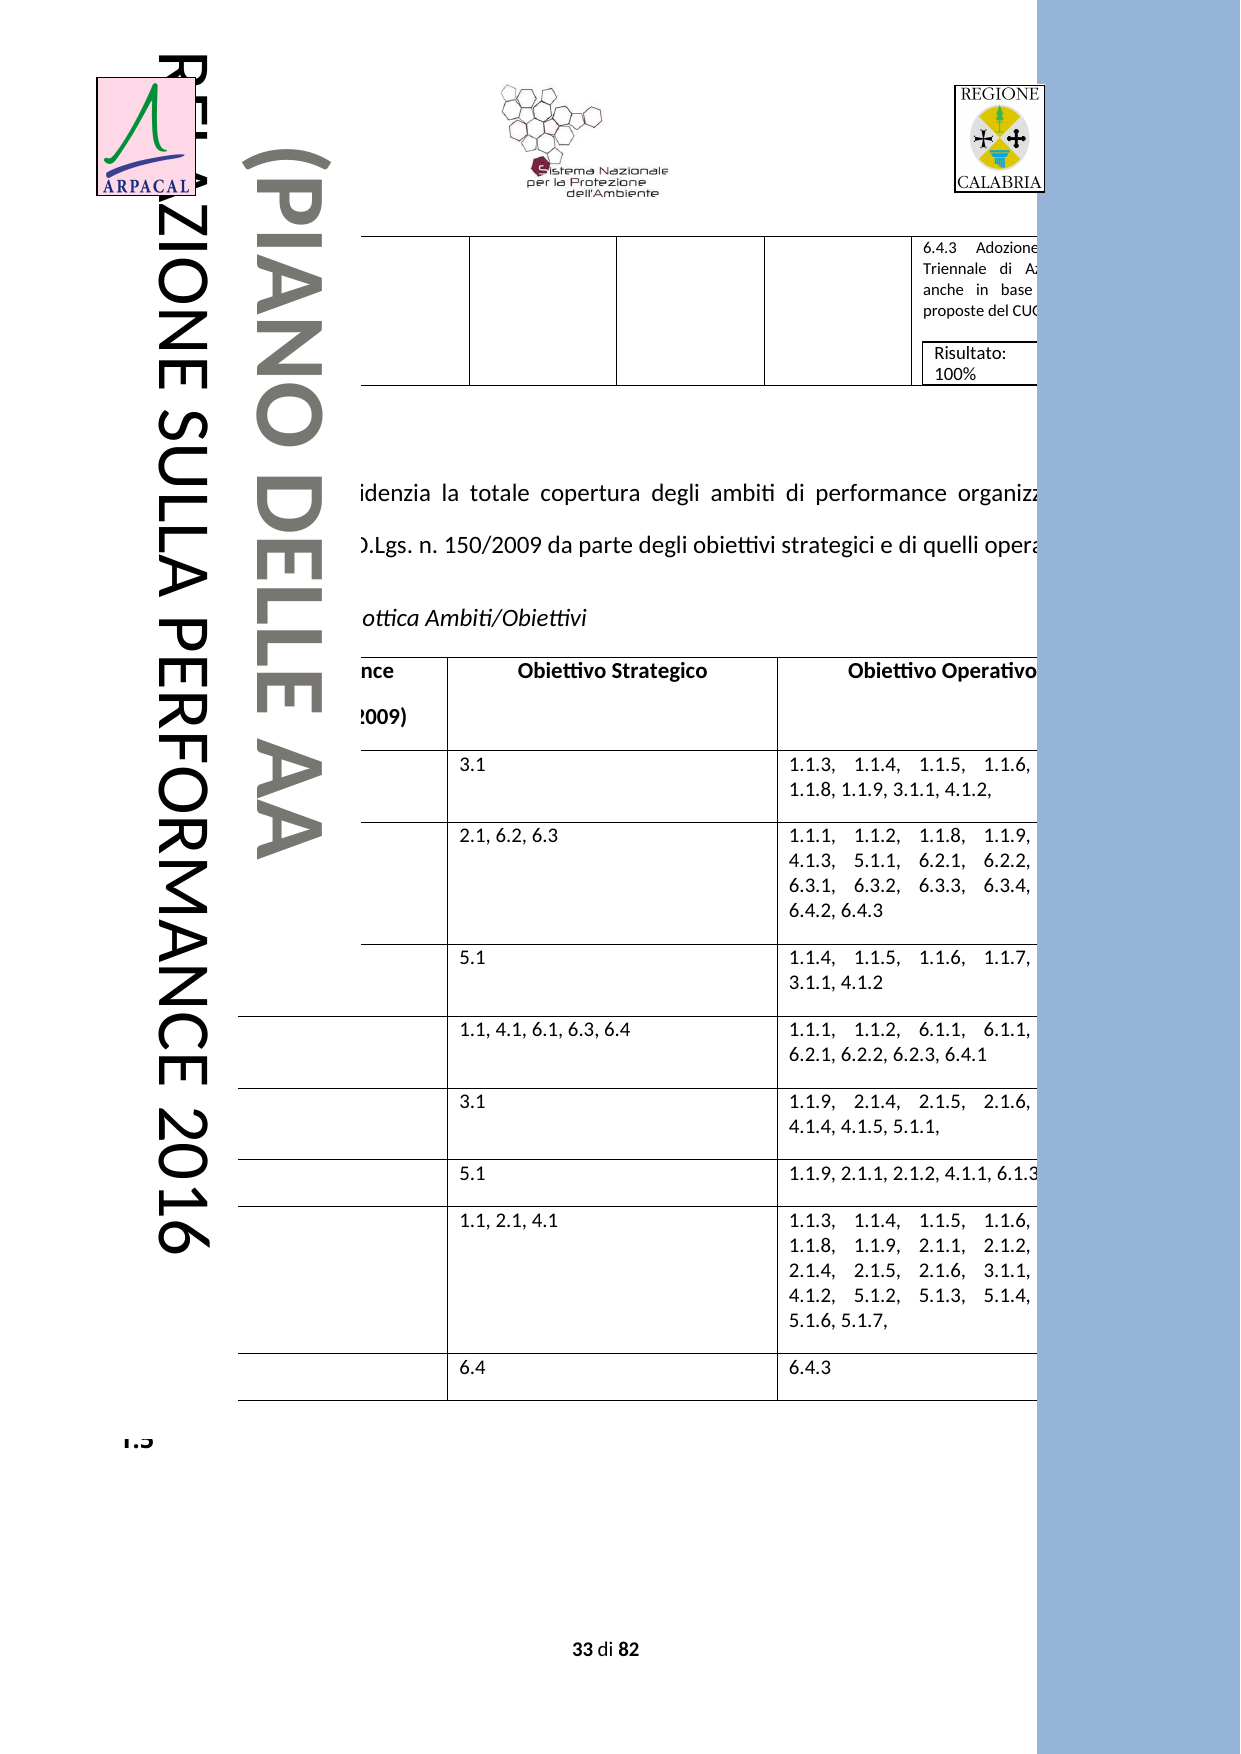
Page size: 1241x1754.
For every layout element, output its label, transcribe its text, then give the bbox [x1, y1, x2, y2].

table_cell Lettera b) [361, 823, 447, 944]
text Tabella n. 4 - Tabella sinottica Ambiti/Obiettivi [361, 584, 1037, 636]
table_cell [617, 237, 764, 385]
table_cell 6.4 [448, 1354, 777, 1400]
table_cell 1.1.3, 1.1.4, 1.1.5, 1.1.6, 1.1.7, 1.1.8, 1.1.9, 2.1.1, 2.1.2, 2.1.3, 2.1.4, 2.1.5, 2.1.6, 3.1.1, 4.1.1, 4.1.2, 5.1.2, 5.1.3, 5.1.4, 5.1.5, 5.1.6, 5.1.7, [778, 1207, 1037, 1353]
table_cell 1.1, 4.1, 6.1, 6.3, 6.4 [448, 1017, 777, 1087]
table_cell 5.1 [448, 1160, 777, 1206]
table_cell Lettera g) [238, 1207, 447, 1353]
table_cell [765, 237, 911, 385]
table_cell 6.4.3 [778, 1354, 1037, 1400]
table_header Obiettivo Strategico [448, 658, 777, 750]
table_cell Lettera c) [238, 945, 447, 1016]
table_cell 6.4.3 Adozione del Piano Triennale di Azioni Positive, anche in base ad eventuali proposte del CUG [912, 237, 1037, 385]
table_cell 1.1.4, 1.1.5, 1.1.6, 1.1.7, 1.1.8, 3.1.1, 4.1.2 [778, 945, 1037, 1016]
table_cell Lettera a) [361, 751, 447, 822]
table_cell [470, 237, 616, 385]
table_header Ambito di performance (Art. 8 D.Lgs. n. 150/2009) [361, 658, 447, 750]
table_cell 3.1 [448, 1089, 777, 1159]
table_cell 2.1, 6.2, 6.3 [448, 823, 777, 944]
table_cell 1.1.1, 1.1.2, 1.1.8, 1.1.9, 4.1.2, 4.1.3, 5.1.1, 6.2.1, 6.2.2, 6.2.3, 6.3.1, 6.3.2, 6.3.3, 6.3.4, 6.4.1, 6.4.2, 6.4.3 [778, 823, 1037, 944]
table_cell 3.1 [448, 751, 777, 822]
table_cell 1.1.9, 2.1.1, 2.1.2, 4.1.1, 6.1.3, [778, 1160, 1037, 1206]
table_cell [361, 237, 469, 385]
table_cell Lettera f) [238, 1160, 447, 1206]
table_cell Lettera d) [238, 1017, 447, 1087]
table_header Obiettivo Operativo [778, 658, 1037, 750]
table_cell 1.1.3, 1.1.4, 1.1.5, 1.1.6, 1.1.7, 1.1.8, 1.1.9, 3.1.1, 4.1.2, [778, 751, 1037, 822]
table_cell 1.1.9, 2.1.4, 2.1.5, 2.1.6, 3.1.1, 4.1.4, 4.1.5, 5.1.1, [778, 1089, 1037, 1159]
table_cell Lettera h) [238, 1354, 447, 1400]
table_header Risultato: 100% [923, 343, 1037, 384]
table_cell 5.1 [448, 945, 777, 1016]
table_cell 1.1.1, 1.1.2, 6.1.1, 6.1.1, 6.1.2, 6.2.1, 6.2.2, 6.2.3, 6.4.1 [778, 1017, 1037, 1087]
table_cell Lettera e) [238, 1089, 447, 1159]
table_cell 1.1, 2.1, 4.1 [448, 1207, 777, 1353]
text La seguente tabella evidenzia la totale copertura degli ambiti di performance organizzativa definiti dagli artt. 8 del D.Lgs. n. 150/2009 da parte degli obiettivi strategici e di quelli operativi. [361, 459, 1037, 563]
